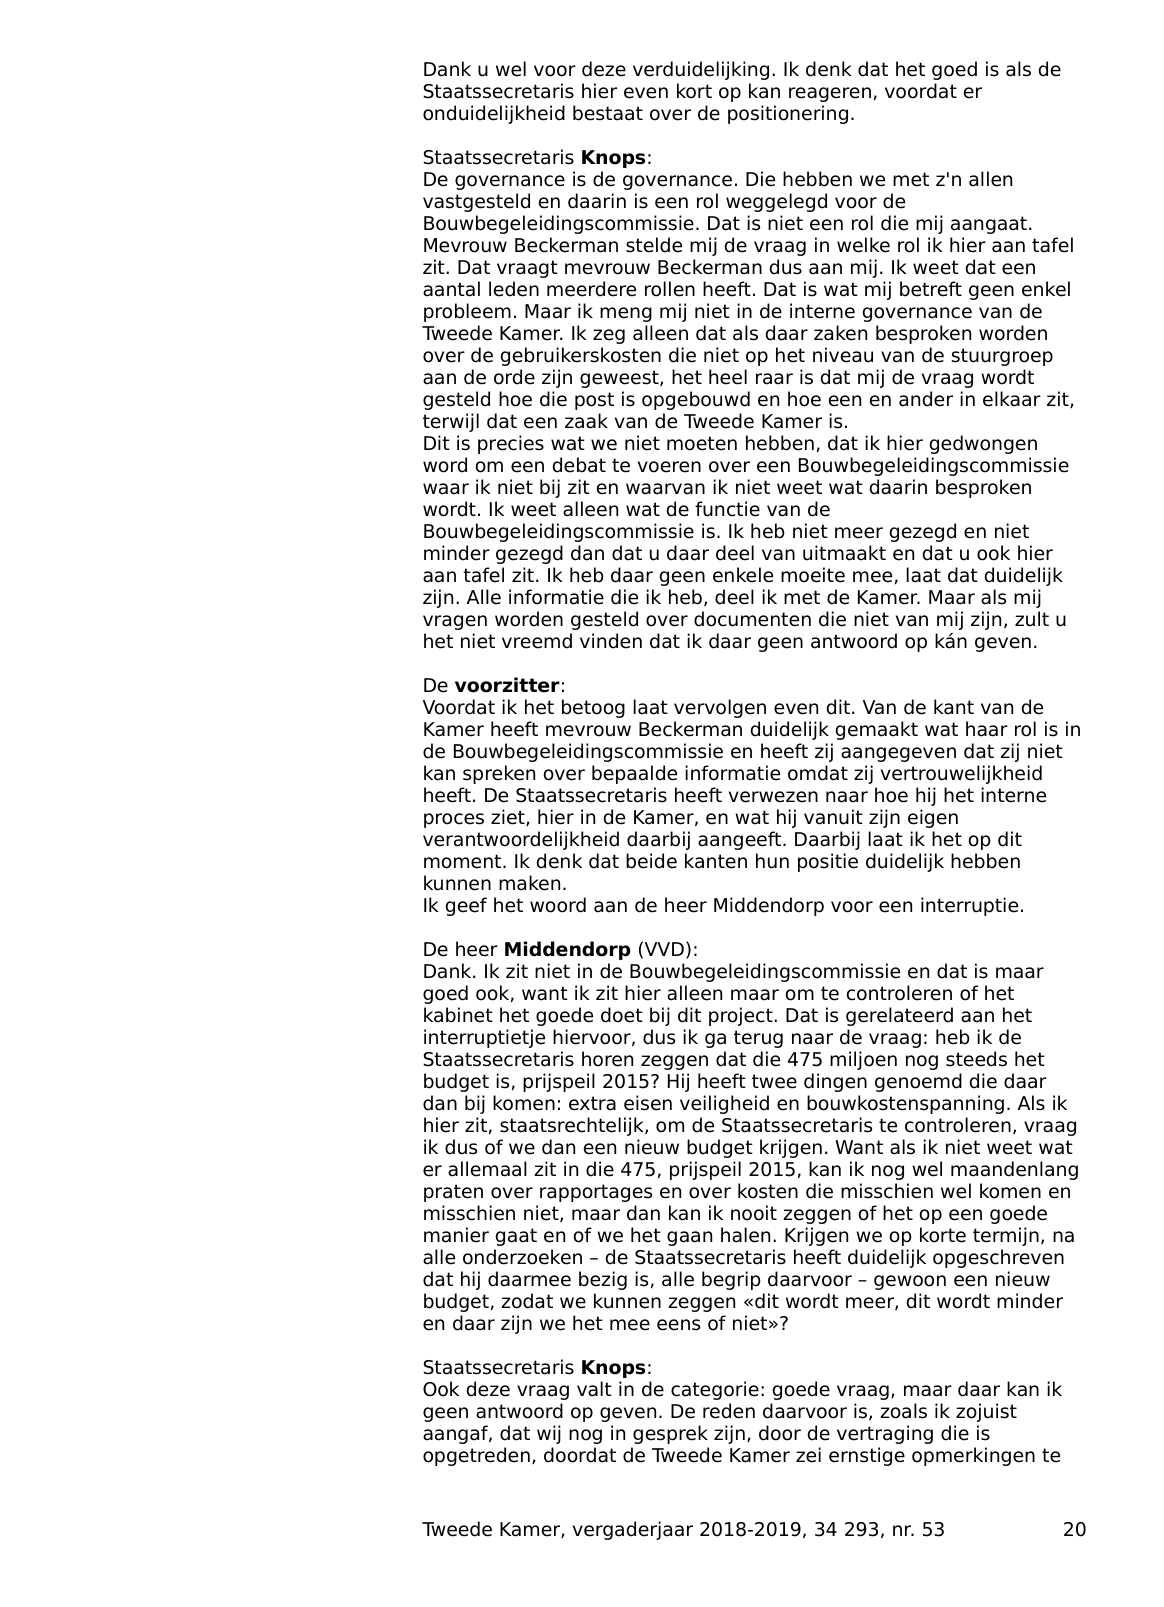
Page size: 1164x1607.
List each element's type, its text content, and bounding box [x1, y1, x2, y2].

text Dank u wel voor deze verduidelijking. Ik denk dat het goed is als de Staatssecretaris hier even kort op kan reageren, voordat er onduidelijkheid bestaat over de positionering. [422, 59, 1087, 125]
text De heer Middendorp (VVD): [422, 939, 1087, 961]
text Dit is precies wat we niet moeten hebben, dat ik hier gedwongen word om een debat te voeren over een Bouwbegeleidingscommissie waar ik niet bij zit en waarvan ik niet weet wat daarin besproken wordt. Ik weet alleen wat de functie van de Bouwbegeleidingscommissie is. Ik heb niet meer gezegd en niet minder gezegd dan dat u daar deel van uitmaakt en dat u ook hier aan tafel zit. Ik heb daar geen enkele moeite mee, laat dat duidelijk zijn. Alle informatie die ik heb, deel ik met de Kamer. Maar als mij vragen worden gesteld over documenten die niet van mij zijn, zult u het niet vreemd vinden dat ik daar geen antwoord op kán geven. [422, 433, 1087, 653]
text De voorzitter: [422, 675, 1087, 697]
text Ik geef het woord aan de heer Middendorp voor een interruptie. [422, 895, 1087, 917]
text Ook deze vraag valt in de categorie: goede vraag, maar daar kan ik geen antwoord op geven. De reden daarvoor is, zoals ik zojuist aangaf, dat wij nog in gesprek zijn, door de vertraging die is opgetreden, doordat de Tweede Kamer zei ernstige opmerkingen te [422, 1379, 1087, 1467]
text De governance is de governance. Die hebben we met z'n allen vastgesteld en daarin is een rol weggelegd voor de Bouwbegeleidingscommissie. Dat is niet een rol die mij aangaat. Mevrouw Beckerman stelde mij de vraag in welke rol ik hier aan tafel zit. Dat vraagt mevrouw Beckerman dus aan mij. Ik weet dat een aantal leden meerdere rollen heeft. Dat is wat mij betreft geen enkel probleem. Maar ik meng mij niet in de interne governance van de Tweede Kamer. Ik zeg alleen dat als daar zaken besproken worden over de gebruikerskosten die niet op het niveau van de stuurgroep aan de orde zijn geweest, het heel raar is dat mij de vraag wordt gesteld hoe die post is opgebouwd en hoe een en ander in elkaar zit, terwijl dat een zaak van de Tweede Kamer is. [422, 169, 1087, 433]
text Dank. Ik zit niet in de Bouwbegeleidingscommissie en dat is maar goed ook, want ik zit hier alleen maar om te controleren of het kabinet het goede doet bij dit project. Dat is gerelateerd aan het interruptietje hiervoor, dus ik ga terug naar de vraag: heb ik de Staatssecretaris horen zeggen dat die 475 miljoen nog steeds het budget is, prijspeil 2015? Hij heeft twee dingen genoemd die daar dan bij komen: extra eisen veiligheid en bouwkostenspanning. Als ik hier zit, staatsrechtelijk, om de Staatssecretaris te controleren, vraag ik dus of we dan een nieuw budget krijgen. Want als ik niet weet wat er allemaal zit in die 475, prijspeil 2015, kan ik nog wel maandenlang praten over rapportages en over kosten die misschien wel komen en misschien niet, maar dan kan ik nooit zeggen of het op een goede manier gaat en of we het gaan halen. Krijgen we op korte termijn, na alle onderzoeken – de Staatssecretaris heeft duidelijk opgeschreven dat hij daarmee bezig is, alle begrip daarvoor – gewoon een nieuw budget, zodat we kunnen zeggen «dit wordt meer, dit wordt minder en daar zijn we het mee eens of niet»? [422, 961, 1087, 1334]
text Staatssecretaris Knops: [422, 147, 1087, 169]
text Voordat ik het betoog laat vervolgen even dit. Van de kant van de Kamer heeft mevrouw Beckerman duidelijk gemaakt wat haar rol is in de Bouwbegeleidingscommissie en heeft zij aangegeven dat zij niet kan spreken over bepaalde informatie omdat zij vertrouwelijkheid heeft. De Staatssecretaris heeft verwezen naar hoe hij het interne proces ziet, hier in de Kamer, en wat hij vanuit zijn eigen verantwoordelijkheid daarbij aangeeft. Daarbij laat ik het op dit moment. Ik denk dat beide kanten hun positie duidelijk hebben kunnen maken. [422, 697, 1087, 895]
text Staatssecretaris Knops: [422, 1357, 1087, 1379]
